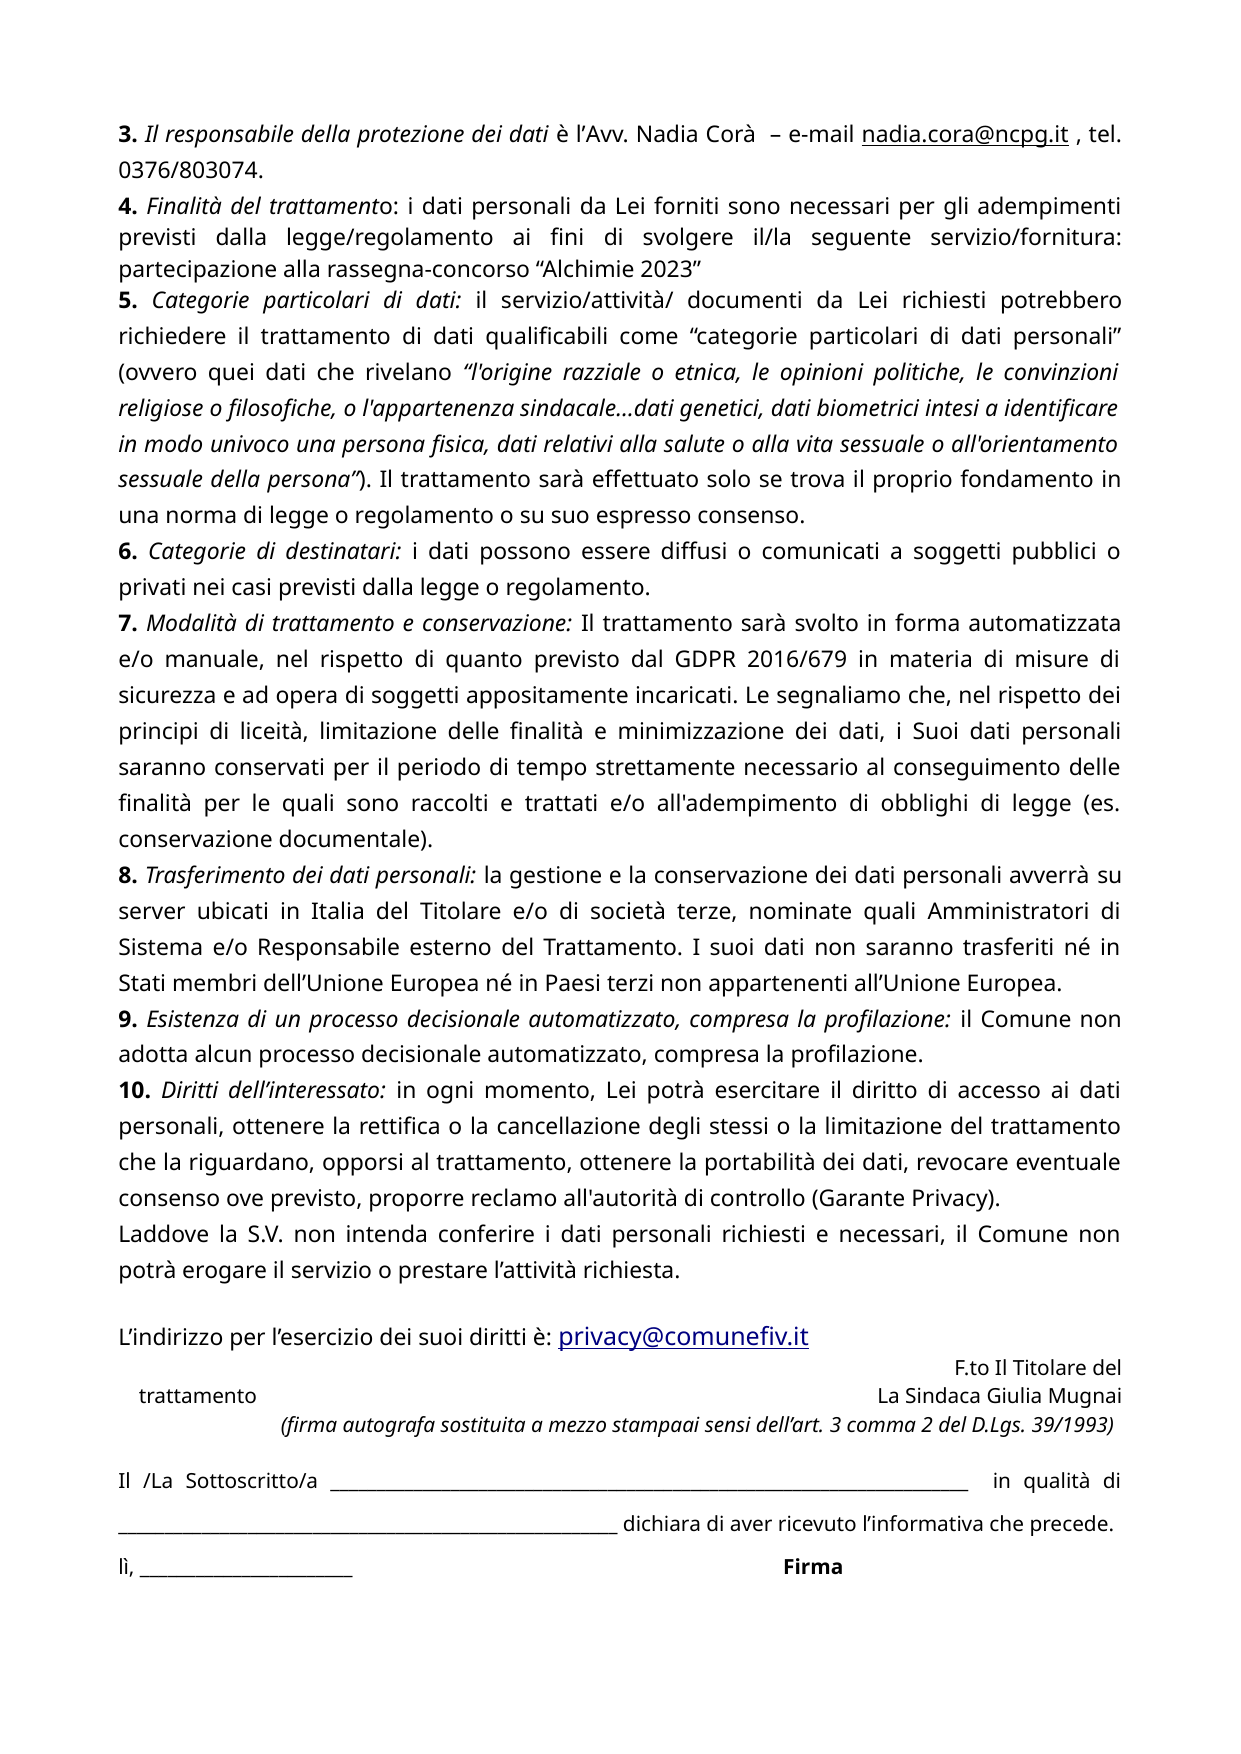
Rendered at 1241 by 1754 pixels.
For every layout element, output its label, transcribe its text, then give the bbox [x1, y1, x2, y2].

text (firma autografa sostituita a mezzo stampaai sensi dell’art. 3 comma 2 del D.Lgs. 39/1993) [118, 1410, 1122, 1438]
text [118, 1594, 1122, 1623]
text 8. Trasferimento dei dati personali: la gestione e la conservazione dei dati personali avverrà su server ubicati in Italia del Titolare e/o di società terze, nominate quali Amministratori di Sistema e/o Responsabile esterno del Trattamento. I suoi dati non saranno trasferiti né in Stati membri dell’Unione Europea né in Paesi terzi non appartenenti all’Unione Europea. [118, 859, 1122, 998]
text 9. Esistenza di un processo decisionale automatizzato, compresa la profilazione: il Comune non adotta alcun processo decisionale automatizzato, compresa la profilazione. [118, 1002, 1122, 1070]
text L’indirizzo per l’esercizio dei suoi diritti è: privacy@comunefiv.it [118, 1319, 1122, 1353]
text 5. Categorie particolari di dati: il servizio/attività/ documenti da Lei richiesti potrebbero richiedere il trattamento di dati qualificabili come “categorie particolari di dati personali” (ovvero quei dati che rivelano “l'origine razziale o etnica, le opinioni politiche, le convinzioni religiose o filosofiche, o l'appartenenza sindacale…dati genetici, dati biometrici intesi a identificare in modo univoco una persona fisica, dati relativi alla salute o alla vita sessuale o all'orientamento sessuale della persona”). Il trattamento sarà effettuato solo se trova il proprio fondamento in una norma di legge o regolamento o su suo espresso consenso. [118, 284, 1122, 531]
text 6. Categorie di destinatari: i dati possono essere diffusi o comunicati a soggetti pubblici o privati nei casi previsti dalla legge o regolamento. [118, 535, 1122, 602]
text F.to Il Titolare del trattamento La Sindaca Giulia Mugnai [118, 1353, 1122, 1410]
text 4. Finalità del trattamento: i dati personali da Lei forniti sono necessari per gli adempimenti previsti dalla legge/regolamento ai fini di svolgere il/la seguente servizio/fornitura: partecipazione alla rassegna-concorso “Alchimie 2023” [118, 190, 1122, 284]
text 10. Diritti dell’interessato: in ogni momento, Lei potrà esercitare il diritto di accesso ai dati personali, ottenere la rettifica o la cancellazione degli stessi o la limitazione del trattamento che la riguardano, opporsi al trattamento, ottenere la portabilità dei dati, revocare eventuale consenso ove previsto, proporre reclamo all'autorità di controllo (Garante Privacy). [118, 1074, 1122, 1213]
text lì, _______________________ Firma [118, 1552, 1122, 1580]
text Il /La Sottoscritto/a _____________________________________________________________________ in qualità di ______________________________________________________ dichiara di aver ricevuto l’informativa che precede. [118, 1467, 1122, 1538]
text 7. Modalità di trattamento e conservazione: Il trattamento sarà svolto in forma automatizzata e/o manuale, nel rispetto di quanto previsto dal GDPR 2016/679 in materia di misure di sicurezza e ad opera di soggetti appositamente incaricati. Le segnaliamo che, nel rispetto dei principi di liceità, limitazione delle finalità e minimizzazione dei dati, i Suoi dati personali saranno conservati per il periodo di tempo strettamente necessario al conseguimento delle finalità per le quali sono raccolti e trattati e/o all'adempimento di obblighi di legge (es. conservazione documentale). [118, 607, 1122, 854]
text 3. Il responsabile della protezione dei dati è l’Avv. Nadia Corà – e-mail nadia.cora@ncpg.it , tel. 0376/803074. [118, 118, 1122, 185]
text Laddove la S.V. non intenda conferire i dati personali richiesti e necessari, il Comune non potrà erogare il servizio o prestare l’attività richiesta. [118, 1218, 1122, 1285]
